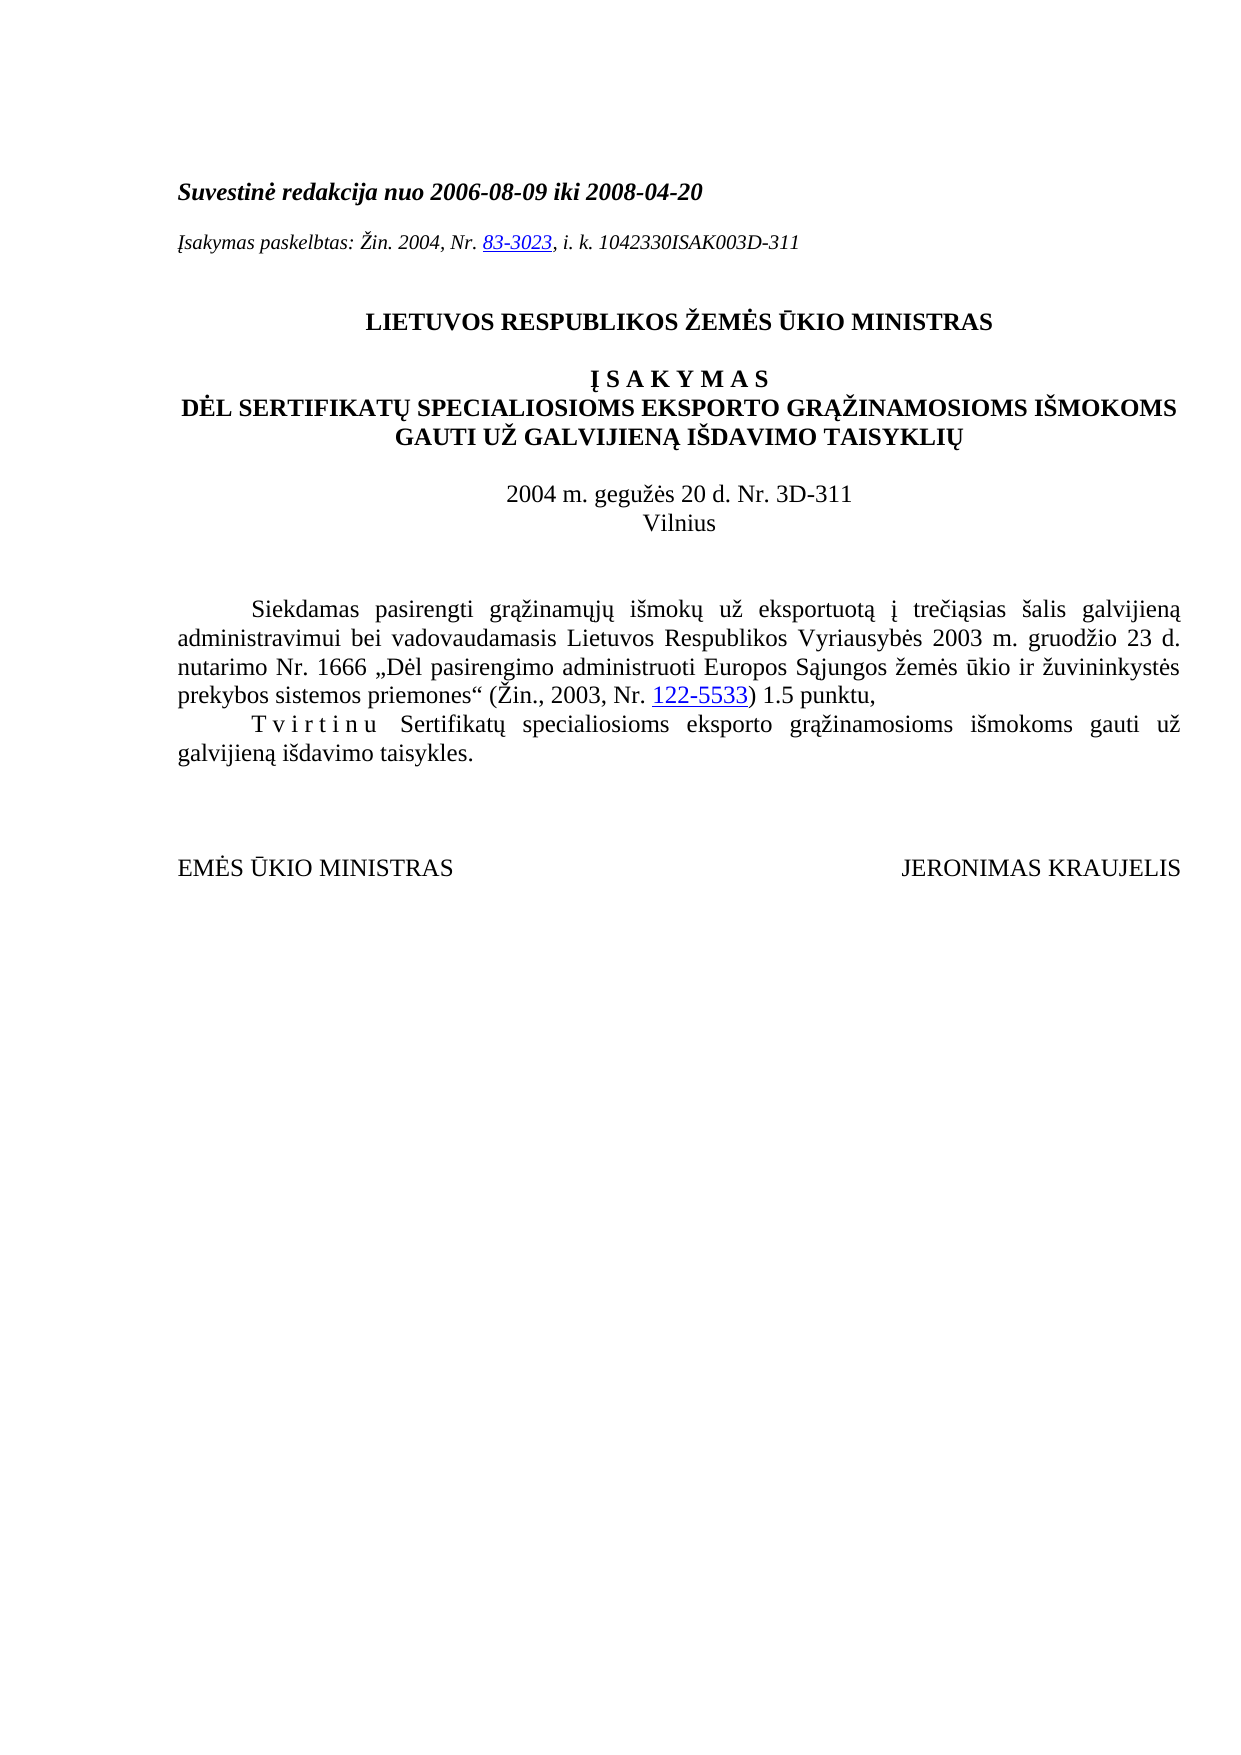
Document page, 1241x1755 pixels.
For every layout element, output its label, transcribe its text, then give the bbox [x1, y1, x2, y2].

text 2004 m. gegužės 20 d. Nr. 3D-311 [177, 479, 1181, 508]
text Į S A K Y M A S [177, 364, 1181, 393]
text EMĖS ŪKIO MINISTRAS JERONIMAS KRAUJELIS [177, 853, 1181, 882]
text Vilnius [177, 508, 1181, 537]
text Suvestinė redakcija nuo 2006-08-09 iki 2008-04-20 [177, 177, 1181, 206]
text DĖL SERTIFIKATŲ SPECIALIOSIOMS EKSPORTO GRĄŽINAMOSIOMS IŠMOKOMS GAUTI UŽ GALVIJIENĄ IŠDAVIMO TAISYKLIŲ [177, 393, 1181, 451]
text Tvirtinu Sertifikatų specialiosioms eksporto grąžinamosioms išmokoms gauti už galvijieną išdavimo taisykles. [177, 709, 1181, 767]
text LIETUVOS RESPUBLIKOS ŽEMĖS ŪKIO MINISTRAS [177, 307, 1181, 336]
text Siekdamas pasirengti grąžinamųjų išmokų už eksportuotą į trečiąsias šalis galvijieną administravimui bei vadovaudamasis Lietuvos Respublikos Vyriausybės 2003 m. gruodžio 23 d. nutarimo Nr. 1666 „Dėl pasirengimo administruoti Europos Sąjungos žemės ūkio ir žuvininkystės prekybos sistemos priemones“ (Žin., 2003, Nr. 122-5533) 1.5 punktu, [177, 594, 1181, 709]
text Įsakymas paskelbtas: Žin. 2004, Nr. 83-3023, i. k. 1042330ISAK003D-311 [177, 230, 1181, 254]
